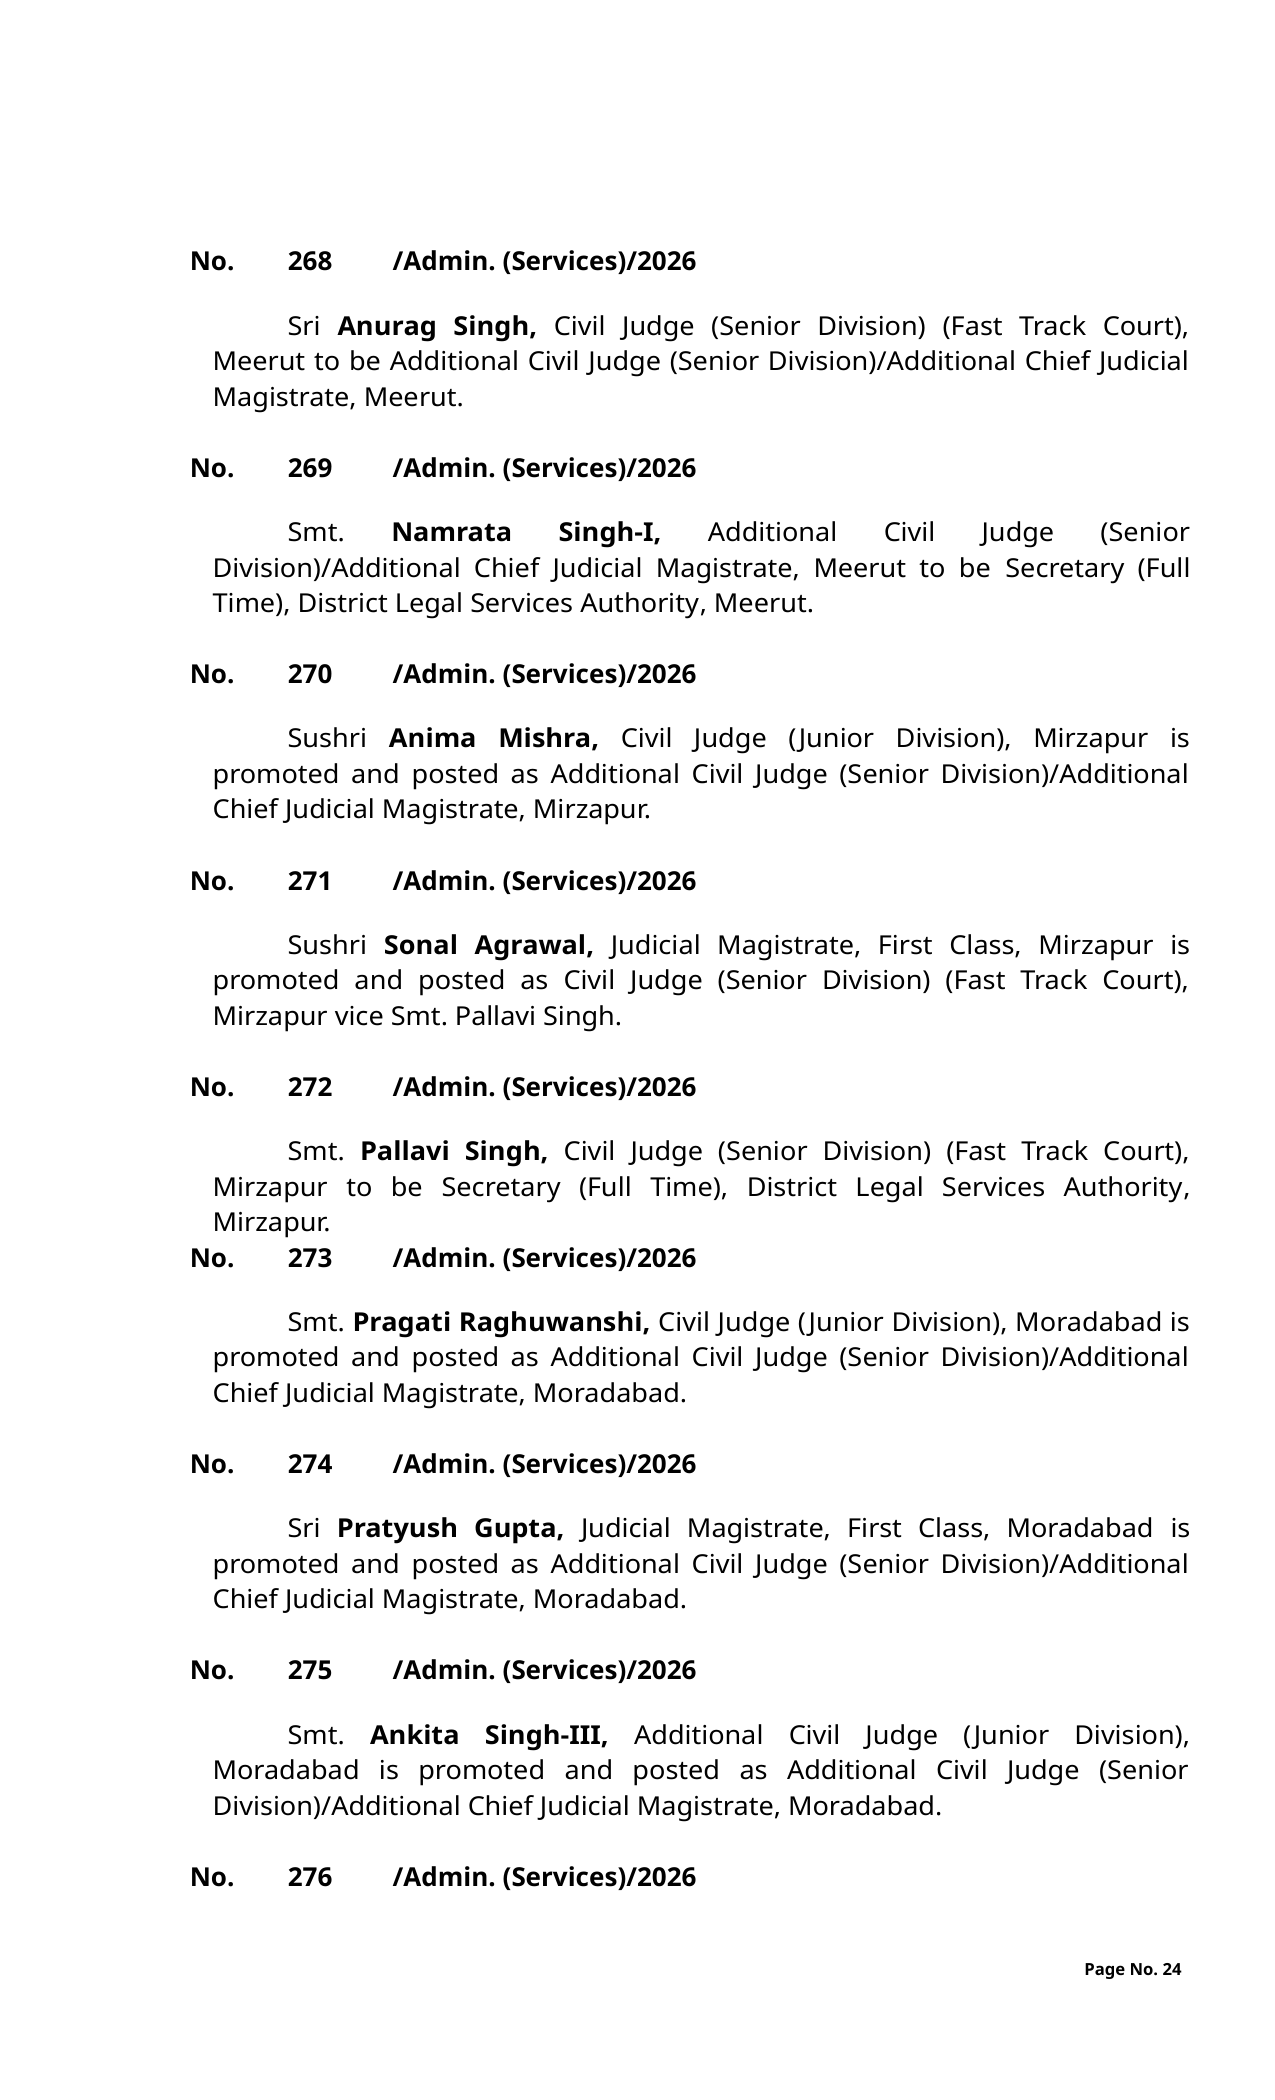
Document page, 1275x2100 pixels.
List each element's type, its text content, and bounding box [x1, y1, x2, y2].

table_header /Admin. (Services)/2026 [381, 449, 739, 485]
table_header /Admin. (Services)/2026 [381, 1239, 739, 1275]
table_header /Admin. (Services)/2026 [381, 1858, 739, 1894]
table_header No. [178, 1239, 276, 1275]
table_header [276, 1858, 381, 1894]
table_header No. [178, 1446, 276, 1481]
table_header No. [178, 1652, 276, 1687]
table_header [276, 1652, 381, 1687]
table_header No. [178, 449, 276, 485]
table_header [276, 449, 381, 485]
table_header No. [178, 656, 276, 691]
table_header [276, 243, 381, 278]
text Smt. Namrata Singh-I, Additional Civil Judge (Senior Division)/Additional Chief Judicial Magistrate, Meerut to be Secretary (Full Time), District Legal Services Authority, Meerut. [212, 514, 1191, 620]
table_header /Admin. (Services)/2026 [381, 862, 739, 898]
table_header /Admin. (Services)/2026 [381, 1652, 739, 1687]
table_header /Admin. (Services)/2026 [381, 243, 739, 278]
table_header No. [178, 862, 276, 898]
table_header /Admin. (Services)/2026 [381, 1446, 739, 1481]
table_header [276, 1069, 381, 1104]
table_header [276, 1239, 381, 1275]
text Sri Anurag Singh, Civil Judge (Senior Division) (Fast Track Court), Meerut to be Additional Civil Judge (Senior Division)/Additional Chief Judicial Magistrate, Meerut. [212, 307, 1191, 414]
text Smt. Pragati Raghuwanshi, Civil Judge (Junior Division), Moradabad is promoted and posted as Additional Civil Judge (Senior Division)/Additional Chief Judicial Magistrate, Moradabad. [212, 1303, 1191, 1410]
text Smt. Ankita Singh-III, Additional Civil Judge (Junior Division), Moradabad is promoted and posted as Additional Civil Judge (Senior Division)/Additional Chief Judicial Magistrate, Moradabad. [212, 1716, 1191, 1823]
table_header No. [178, 1858, 276, 1894]
text Sushri Sonal Agrawal, Judicial Magistrate, First Class, Mirzapur is promoted and posted as Civil Judge (Senior Division) (Fast Track Court), Mirzapur vice Smt. Pallavi Singh. [212, 926, 1191, 1033]
text Sushri Anima Mishra, Civil Judge (Junior Division), Mirzapur is promoted and posted as Additional Civil Judge (Senior Division)/Additional Chief Judicial Magistrate, Mirzapur. [212, 720, 1191, 827]
table_header [276, 1446, 381, 1481]
table_header /Admin. (Services)/2026 [381, 1069, 739, 1104]
table_header [276, 656, 381, 691]
text Smt. Pallavi Singh, Civil Judge (Senior Division) (Fast Track Court), Mirzapur to be Secretary (Full Time), District Legal Services Authority, Mirzapur. [212, 1133, 1191, 1239]
table_header No. [178, 1069, 276, 1104]
text Sri Pratyush Gupta, Judicial Magistrate, First Class, Moradabad is promoted and posted as Additional Civil Judge (Senior Division)/Additional Chief Judicial Magistrate, Moradabad. [212, 1510, 1191, 1616]
table_header [276, 862, 381, 898]
table_header /Admin. (Services)/2026 [381, 656, 739, 691]
table_header No. [178, 243, 276, 278]
